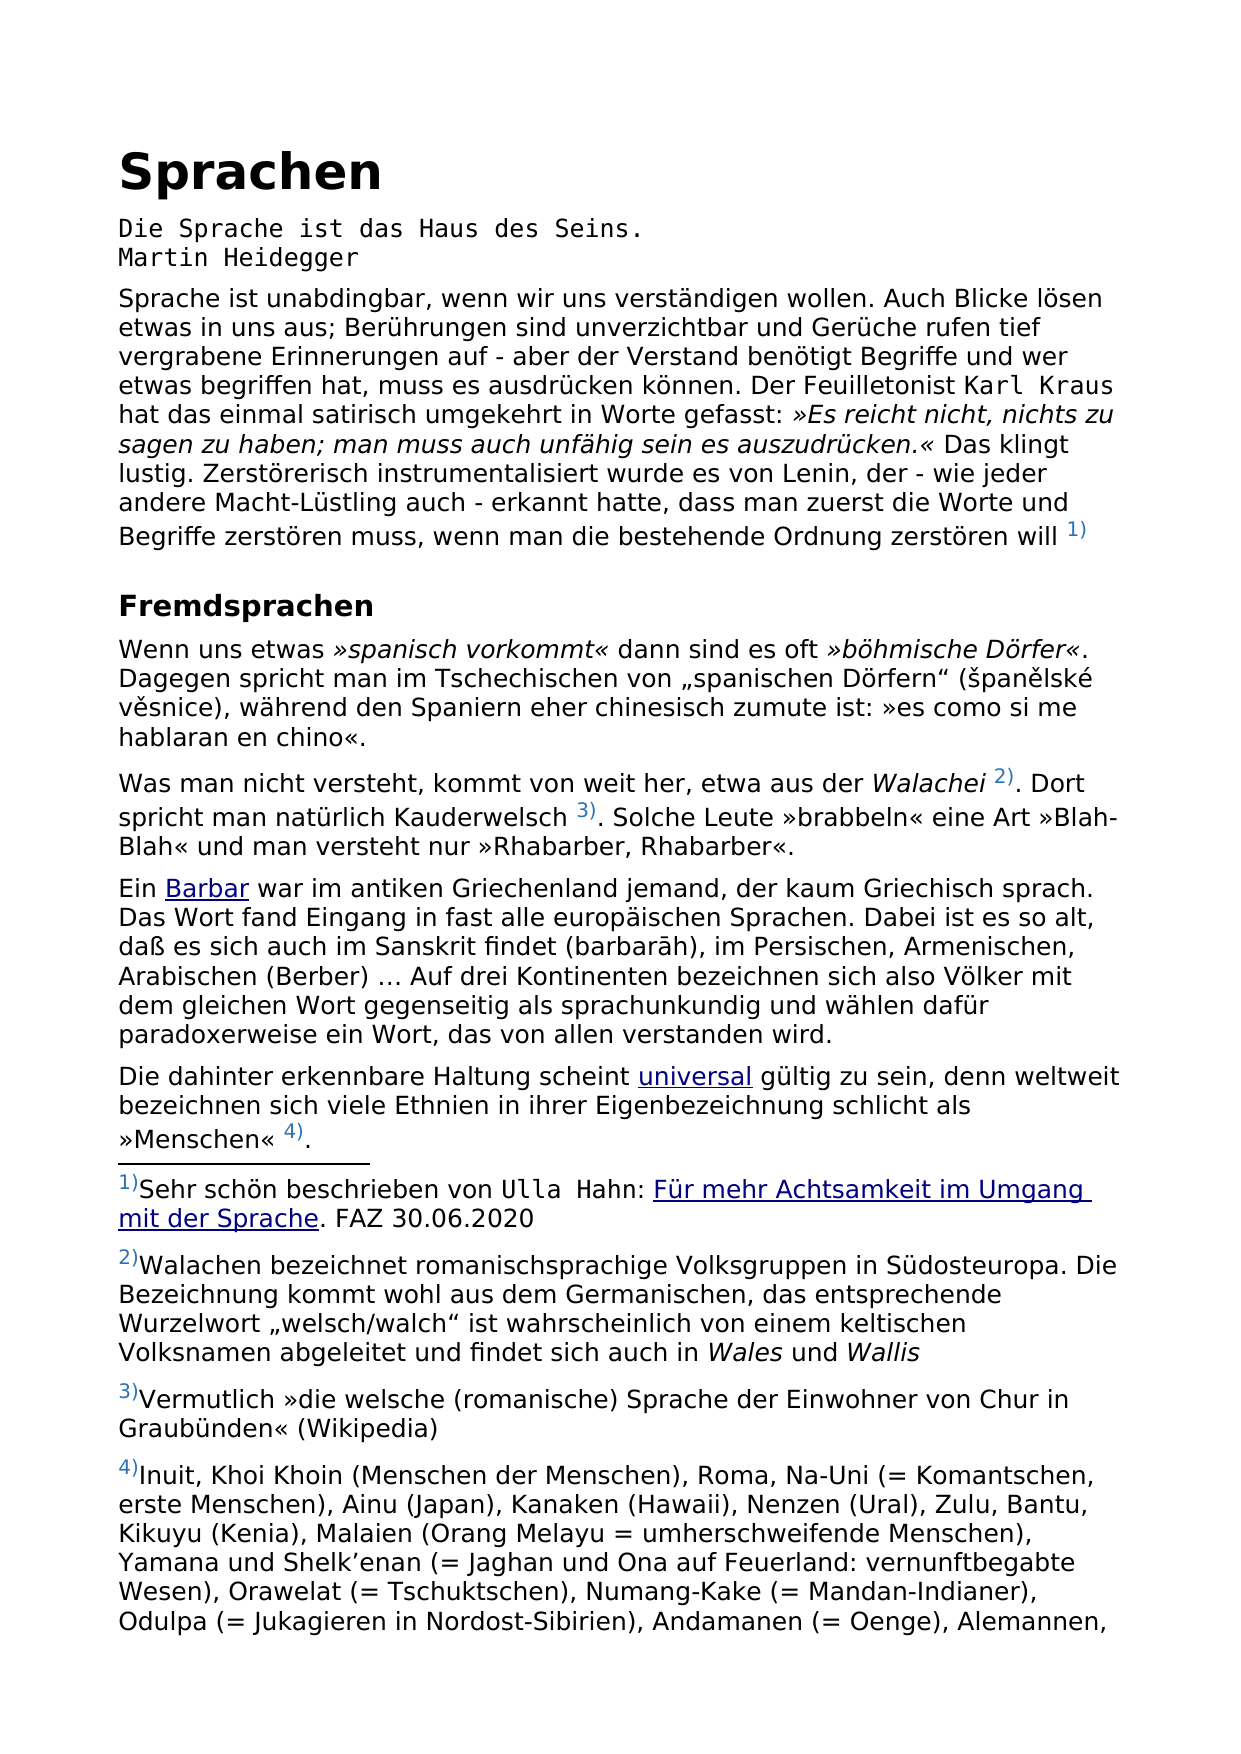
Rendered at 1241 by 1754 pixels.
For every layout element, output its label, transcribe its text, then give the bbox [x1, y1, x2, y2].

text Inuit, Khoi Khoin (Menschen der Menschen), Roma, Na-Uni (= Komantschen, erste Menschen), Ainu (Japan), Kanaken (Hawaii), Nenzen (Ural), Zulu, Bantu, Kikuyu (Kenia), Malaien (Orang Melayu = umherschweifende Menschen), Yamana und Shelk’enan (= Jaghan und Ona auf Feuerland: vernunftbegabte Wesen), Orawelat (= Tschuktschen), Numang-Kake (= Mandan-Indianer), Odulpa (= Jukagieren in Nordost-Sibirien), Andamanen (= Oenge), Alemannen, [118, 1456, 1122, 1636]
subtitle Fremdsprachen [118, 589, 1122, 623]
text Ein Barbar war im antiken Griechenland jemand, der kaum Griechisch sprach. Das Wort fand Eingang in fast alle europäischen Sprachen. Dabei ist es so alt, daß es sich auch im Sanskrit findet (barbarāh), im Persischen, Armenischen, Arabischen (Berber) … Auf drei Kontinenten bezeichnen sich also Völker mit dem gleichen Wort gegenseitig als sprachunkundig und wählen dafür paradoxerweise ein Wort, das von allen verstanden wird. [118, 874, 1122, 1049]
text Sehr schön beschrieben von Ulla Hahn: Für mehr Achtsamkeit im Umgang mit der Sprache. FAZ 30.06.2020 [118, 1170, 1122, 1234]
text Walachen bezeichnet romanischsprachige Volksgruppen in Südosteuropa. Die Bezeichnung kommt wohl aus dem Germanischen, das entsprechende Wurzelwort „welsch/walch“ ist wahrscheinlich von einem keltischen Volksnamen abgeleitet und findet sich auch in Wales und Wallis [118, 1246, 1122, 1368]
text Wenn uns etwas »spanisch vorkommt« dann sind es oft »böhmische Dörfer«. Dagegen spricht man im Tschechischen von „spanischen Dörfern“ (španělské věsnice), während den Spaniern eher chinesisch zumute ist: »es como si me hablaran en chino«. [118, 635, 1122, 752]
text Vermutlich »die welsche (romanische) Sprache der Einwohner von Chur in Graubünden« (Wikipedia) [118, 1380, 1122, 1443]
text Die dahinter erkennbare Haltung scheint universal gültig zu sein, denn weltweit bezeichnen sich viele Ethnien in ihrer Eigenbezeichnung schlicht als »Menschen« . Die Slawen nennen sich selbst die Sprechenden (slovene), für die Goten waren es die Schweigenden (slavan). Die Anderen sind eben Stotterer, Stammler, Stumme, also nemec, niemka, njemka wie die Deutschen im Tschechischen, Polnischen, Russischen heißen. Und weil man ihnen nichts erklären kann, verstehen sie auch nichts und benehmen sich barbarisch. [118, 1062, 1122, 1154]
text Sprache ist unabdingbar, wenn wir uns verständigen wollen. Auch Blicke lösen etwas in uns aus; Berührungen sind unverzichtbar und Gerüche rufen tief vergrabene Erinnerungen auf - aber der Verstand benötigt Begriffe und wer etwas begriffen hat, muss es ausdrücken können. Der Feuilletonist Karl Kraus hat das einmal satirisch umgekehrt in Worte gefasst: »Es reicht nicht, nichts zu sagen zu haben; man muss auch unfähig sein es auszudrücken.« Das klingt lustig. Zerstörerisch instrumentalisiert wurde es von Lenin, der - wie jeder andere Macht-Lüstling auch - erkannt hatte, dass man zuerst die Worte und Begriffe zerstören muss, wenn man die bestehende Ordnung zerstören will [118, 284, 1122, 551]
text Die Sprache ist das Haus des Seins. Martin Heidegger [118, 214, 1122, 272]
text Was man nicht versteht, kommt von weit her, etwa aus der Walachei . Dort spricht man natürlich Kauderwelsch . Solche Leute »brabbeln« eine Art »Blah-Blah« und man versteht nur »Rhabarber, Rhabarber«. [118, 764, 1122, 862]
subtitle Sprachen [118, 143, 1122, 201]
